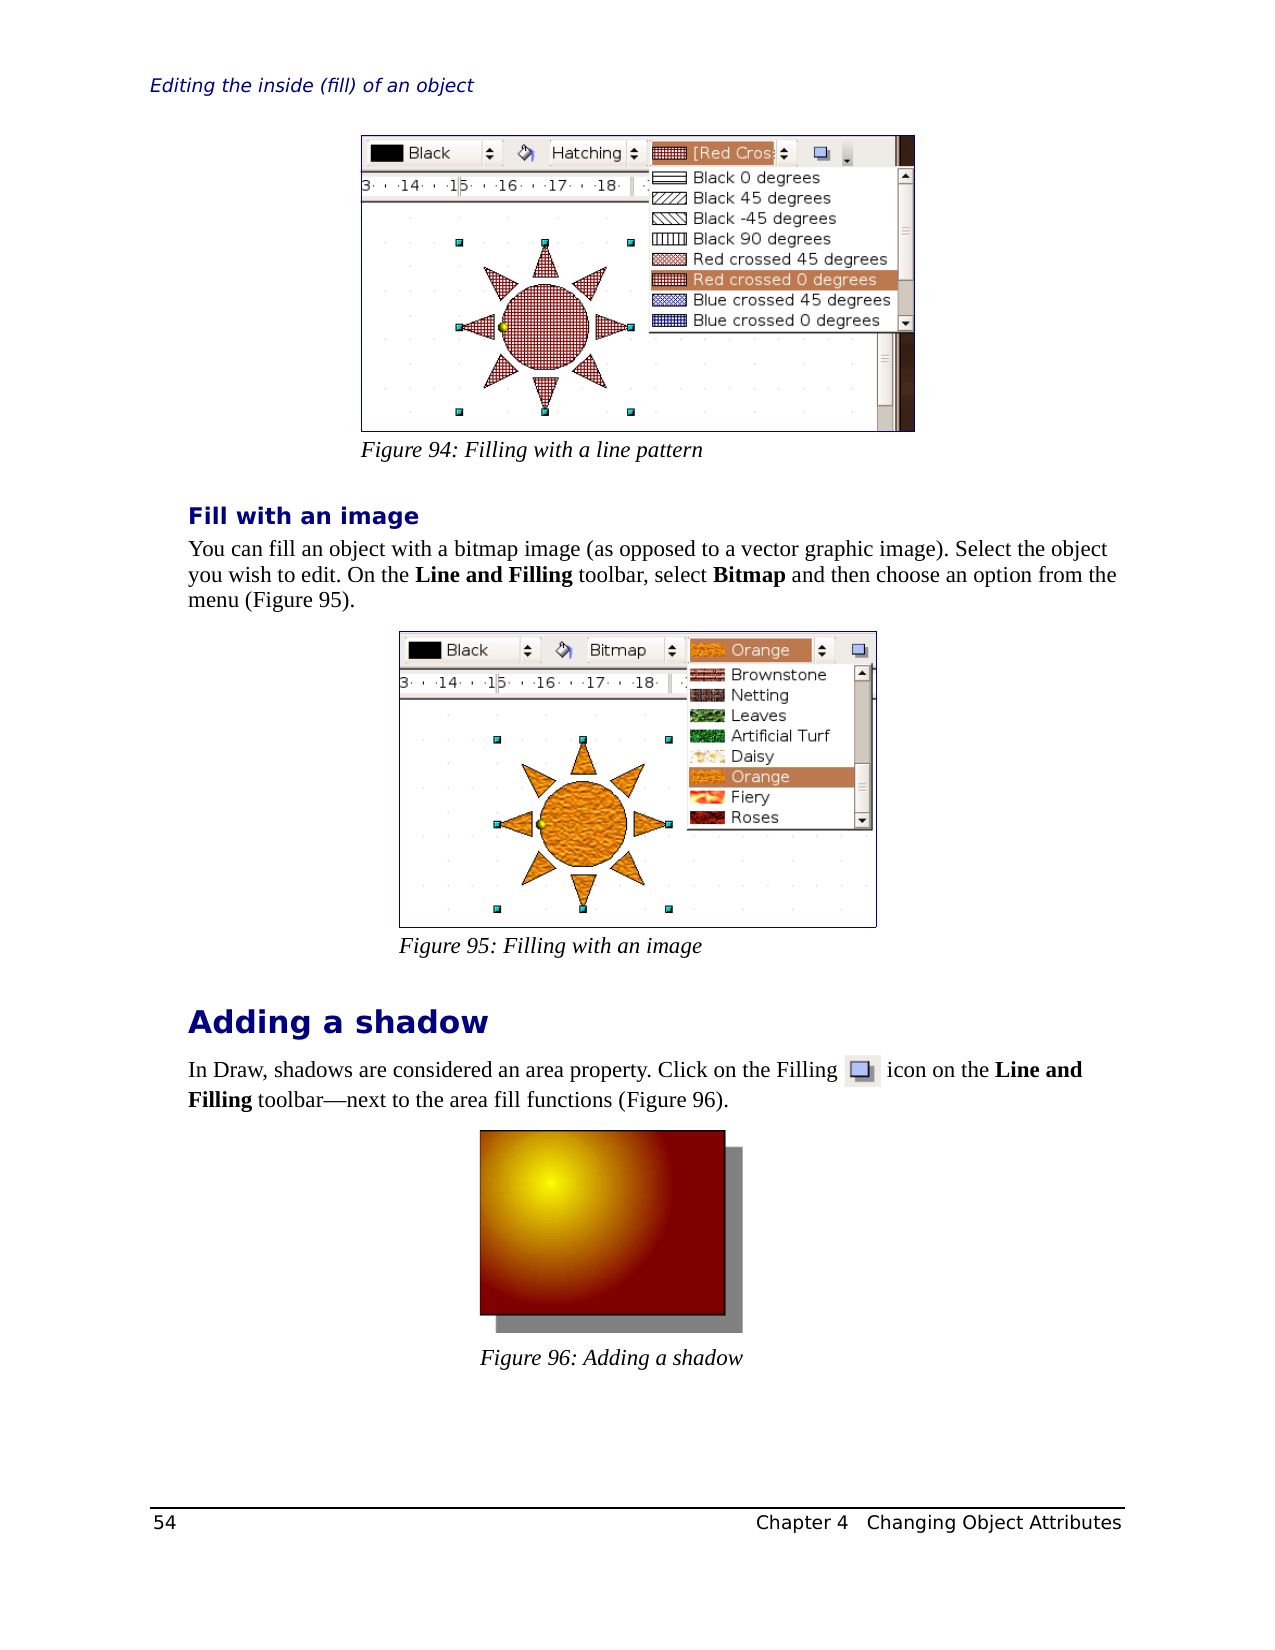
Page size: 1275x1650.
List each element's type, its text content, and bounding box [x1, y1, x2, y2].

picture [400, 632, 876, 927]
text Figure 95: Filling with an image [399, 933, 876, 958]
picture [362, 136, 914, 431]
picture [844, 1055, 881, 1087]
subtitle Adding a shadow [188, 1004, 1125, 1040]
picture [479, 1130, 743, 1333]
text In Draw, shadows are considered an area property. Click on the Filling icon on the Line and Filling toolbar—next to the area fill functions (Figure 96). [188, 1055, 1125, 1112]
text Figure 94: Filling with a line pattern [361, 437, 914, 462]
text Figure 96: Adding a shadow [480, 1344, 795, 1370]
text You can fill an object with a bitmap image (as opposed to a vector graphic image). Select the object you wish to edit. On the Line and Filling toolbar, select Bitmap and then choose an option from the menu (Figure 95). [188, 536, 1125, 613]
subtitle Fill with an image [188, 503, 1125, 530]
